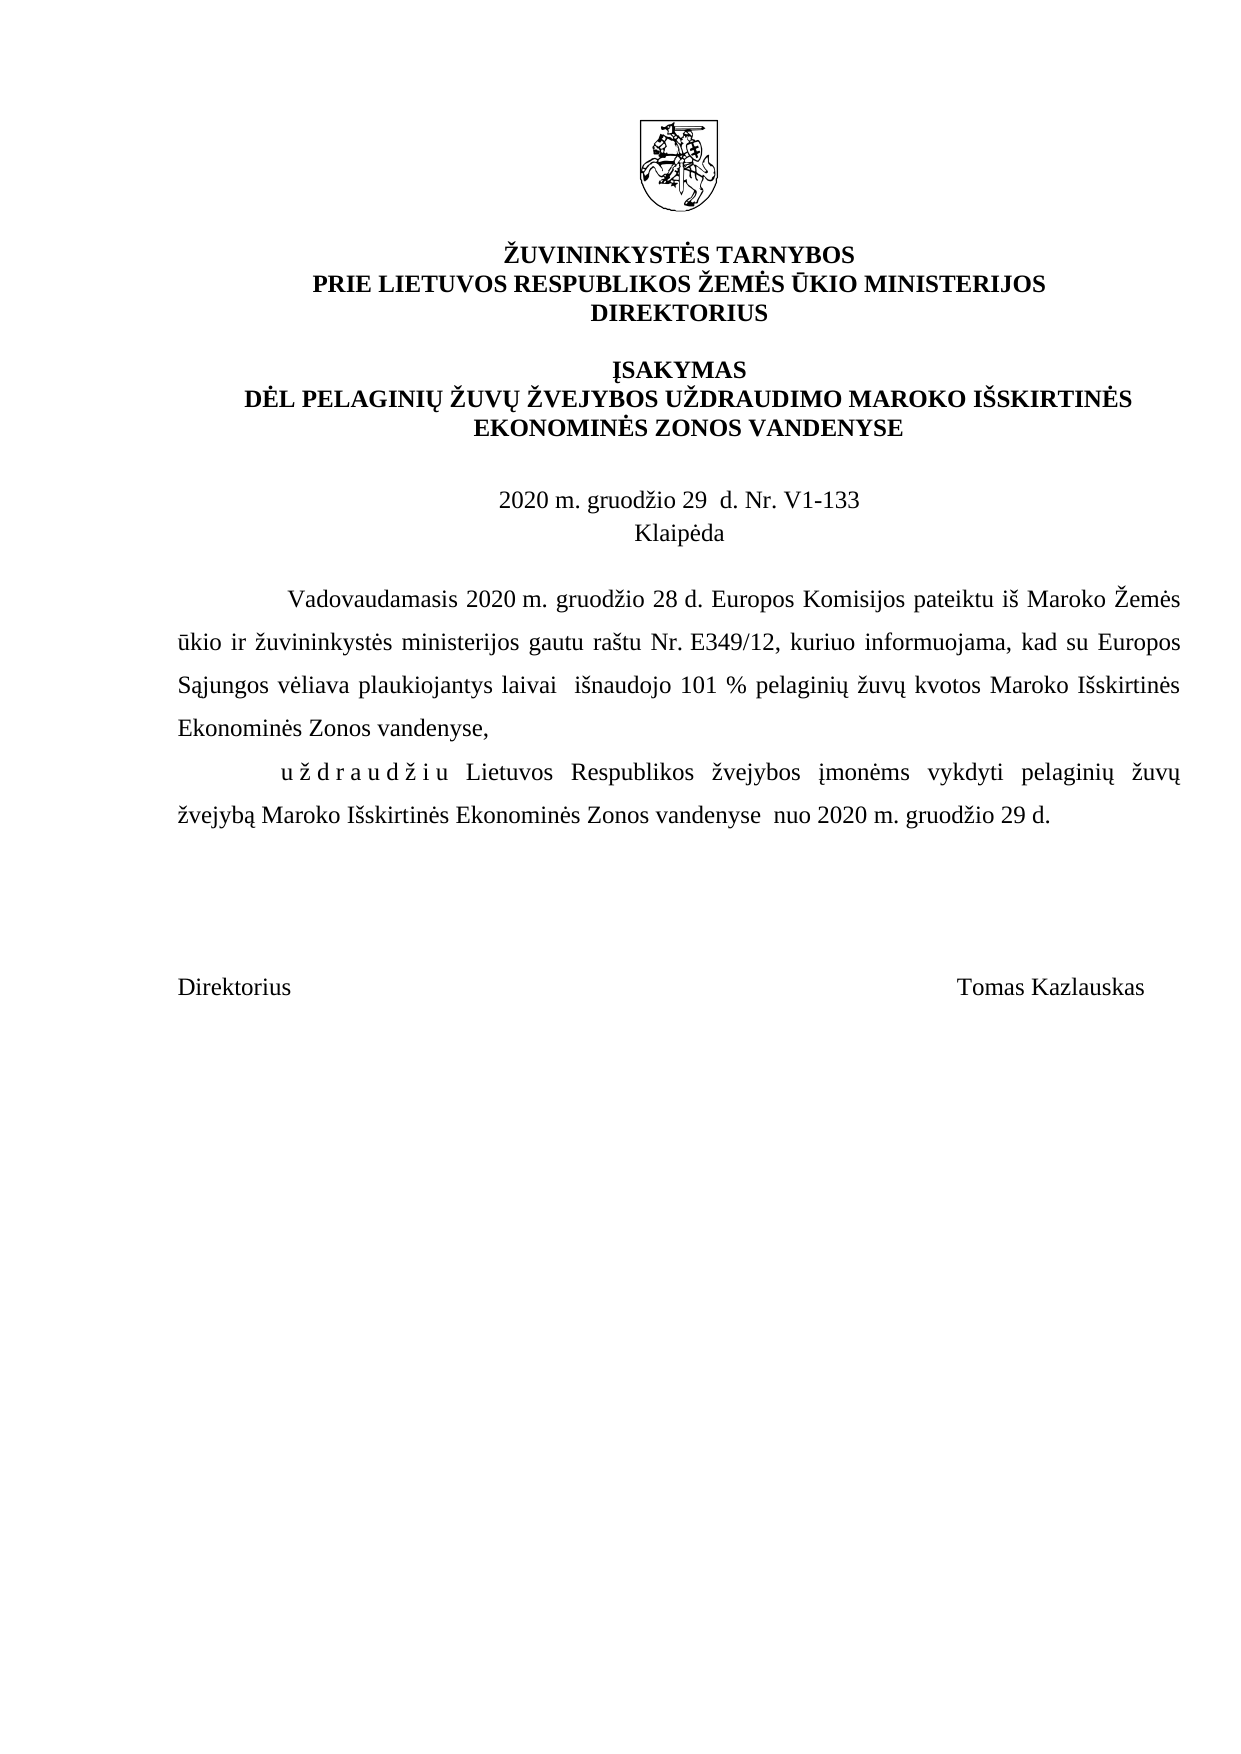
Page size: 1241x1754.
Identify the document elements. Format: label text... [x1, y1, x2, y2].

text 2020 m. gruodžio 29 d. Nr. V1-133 [177, 485, 1181, 514]
text Direktorius Tomas Kazlauskas [177, 972, 1181, 1001]
text DIREKTORIUS [177, 298, 1181, 327]
text DĖL PELAGINIŲ ŽUVŲ ŽVEJYBOS uždraudimo MAROKO IŠSKIRTINĖS EKONOMINĖS ZONOS VANDENYSE [196, 384, 1181, 442]
text PRIE LIETUVOS RESPUBLIKOS ŽEMĖS ŪKIO MINISTERIJOS [177, 269, 1181, 298]
text Klaipėda [177, 518, 1181, 547]
text ĮSAKYMAS [177, 356, 1181, 384]
text Vadovaudamasis 2020 m. gruodžio 28 d. Europos Komisijos pateiktu iš Maroko Žemės ūkio ir žuvininkystės ministerijos gautu raštu Nr. E349/12, kuriuo informuojama, kad su Europos Sąjungos vėliava plaukiojantys laivai išnaudojo 101 % pelaginių žuvų kvotos Maroko Išskirtinės Ekonominės Zonos vandenyse, [177, 584, 1181, 742]
text ŽUVININKYSTĖS TARNYBOS [177, 241, 1181, 269]
text u ž d r a u d ž i u Lietuvos Respublikos žvejybos įmonėms vykdyti pelaginių žuvų žvejybą Maroko Išskirtinės Ekonominės Zonos vandenyse nuo 2020 m. gruodžio 29 d. [177, 757, 1181, 828]
